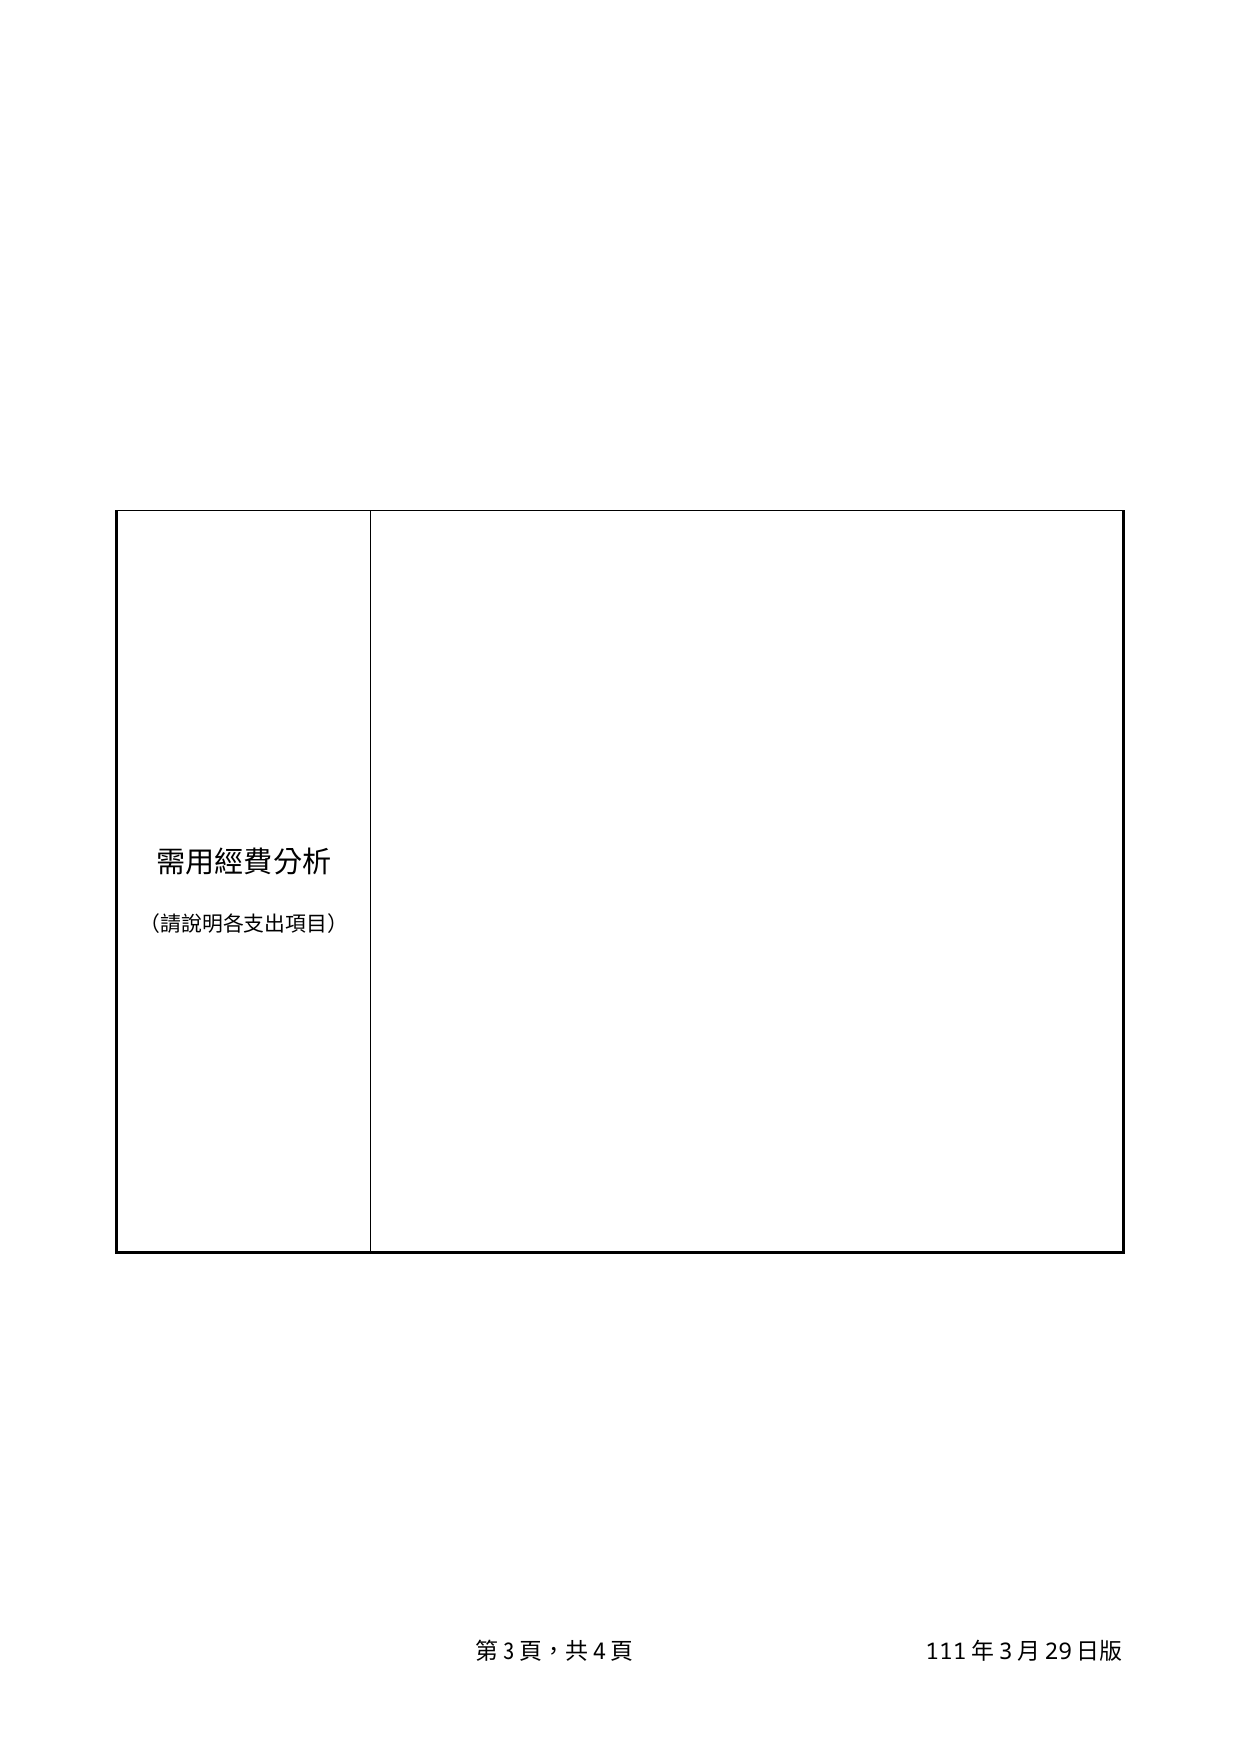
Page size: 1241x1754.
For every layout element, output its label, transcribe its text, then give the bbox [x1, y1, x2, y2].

table_cell [371, 511, 1122, 1251]
table_cell 需用經費分析 （請說明各支出項目） [118, 511, 370, 1251]
